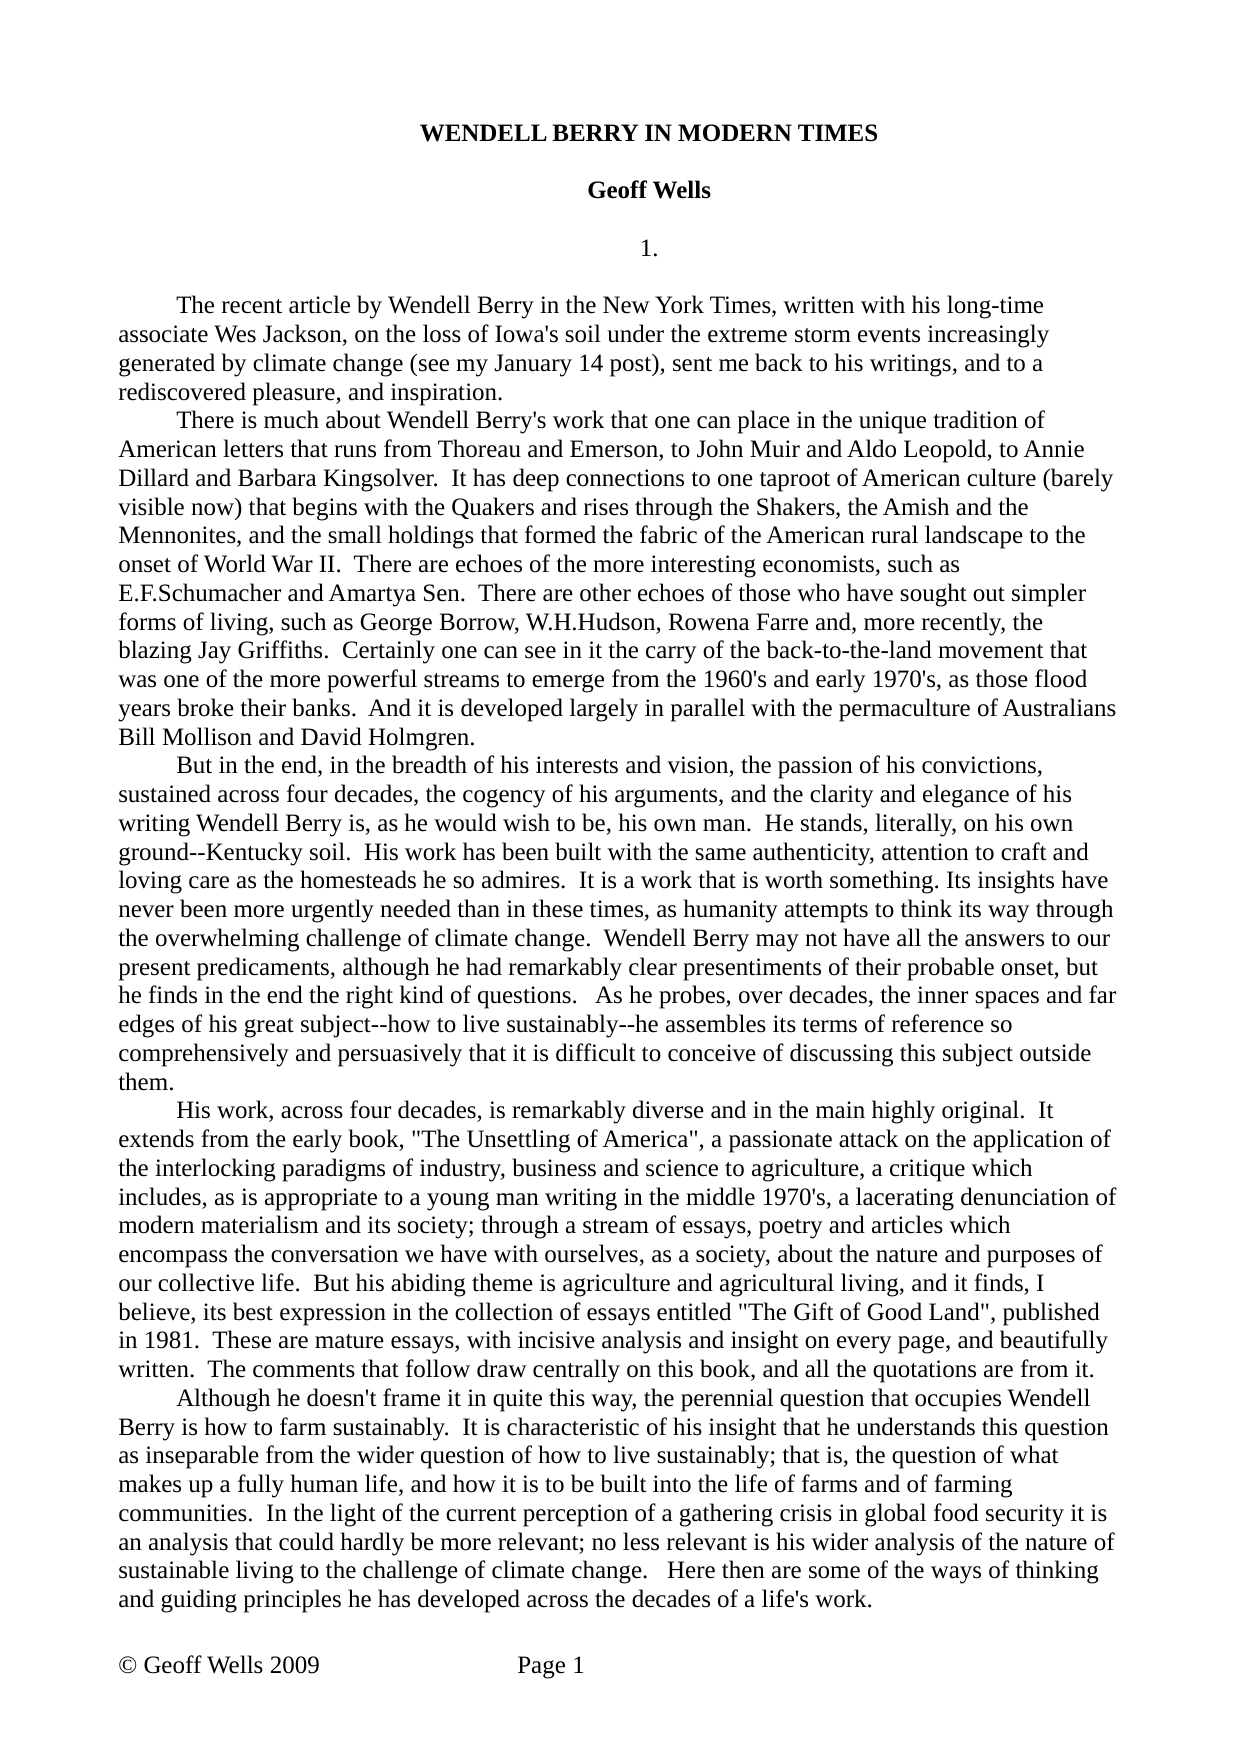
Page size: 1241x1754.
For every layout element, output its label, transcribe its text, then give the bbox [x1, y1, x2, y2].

text His work, across four decades, is remarkably diverse and in the main highly original. It extends from the early book, "The Unsettling of America", a passionate attack on the application of the interlocking paradigms of industry, business and science to agriculture, a critique which includes, as is appropriate to a young man writing in the middle 1970's, a lacerating denunciation of modern materialism and its society; through a stream of essays, poetry and articles which encompass the conversation we have with ourselves, as a society, about the nature and purposes of our collective life. But his abiding theme is agriculture and agricultural living, and it finds, I believe, its best expression in the collection of essays entitled "The Gift of Good Land", published in 1981. These are mature essays, with incisive analysis and insight on every page, and beautifully written. The comments that follow draw centrally on this book, and all the quotations are from it. [118, 1096, 1122, 1383]
text But in the end, in the breadth of his interests and vision, the passion of his convictions, sustained across four decades, the cogency of his arguments, and the clarity and elegance of his writing Wendell Berry is, as he would wish to be, his own man. He stands, literally, on his own ground--Kentucky soil. His work has been built with the same authenticity, attention to craft and loving care as the homesteads he so admires. It is a work that is worth something. Its insights have never been more urgently needed than in these times, as humanity attempts to think its way through the overwhelming challenge of climate change. Wendell Berry may not have all the answers to our present predicaments, although he had remarkably clear presentiments of their probable onset, but he finds in the end the right kind of questions. As he probes, over decades, the inner spaces and far edges of his great subject--how to live sustainably--he assembles its terms of reference so comprehensively and persuasively that it is difficult to conceive of discussing this subject outside them. [118, 751, 1122, 1096]
text WENDELL BERRY IN MODERN TIMES [118, 118, 1122, 147]
text Geoff Wells [118, 176, 1122, 204]
text There is much about Wendell Berry's work that one can place in the unique tradition of American letters that runs from Thoreau and Emerson, to John Muir and Aldo Leopold, to Annie Dillard and Barbara Kingsolver. It has deep connections to one taproot of American culture (barely visible now) that begins with the Quakers and rises through the Shakers, the Amish and the Mennonites, and the small holdings that formed the fabric of the American rural landscape to the onset of World War II. There are echoes of the more interesting economists, such as E.F.Schumacher and Amartya Sen. There are other echoes of those who have sought out simpler forms of living, such as George Borrow, W.H.Hudson, Rowena Farre and, more recently, the blazing Jay Griffiths. Certainly one can see in it the carry of the back-to-the-land movement that was one of the more powerful streams to emerge from the 1960's and early 1970's, as those flood years broke their banks. And it is developed largely in parallel with the permaculture of Australians Bill Mollison and David Holmgren. [118, 406, 1122, 751]
text 1. [118, 233, 1122, 262]
text The recent article by Wendell Berry in the New York Times, written with his long-time associate Wes Jackson, on the loss of Iowa's soil under the extreme storm events increasingly generated by climate change (see my January 14 post), sent me back to his writings, and to a rediscovered pleasure, and inspiration. [118, 291, 1122, 406]
text Although he doesn't frame it in quite this way, the perennial question that occupies Wendell Berry is how to farm sustainably. It is characteristic of his insight that he understands this question as inseparable from the wider question of how to live sustainably; that is, the question of what makes up a fully human life, and how it is to be built into the life of farms and of farming communities. In the light of the current perception of a gathering crisis in global food security it is an analysis that could hardly be more relevant; no less relevant is his wider analysis of the nature of sustainable living to the challenge of climate change. Here then are some of the ways of thinking and guiding principles he has developed across the decades of a life's work. [118, 1383, 1122, 1613]
